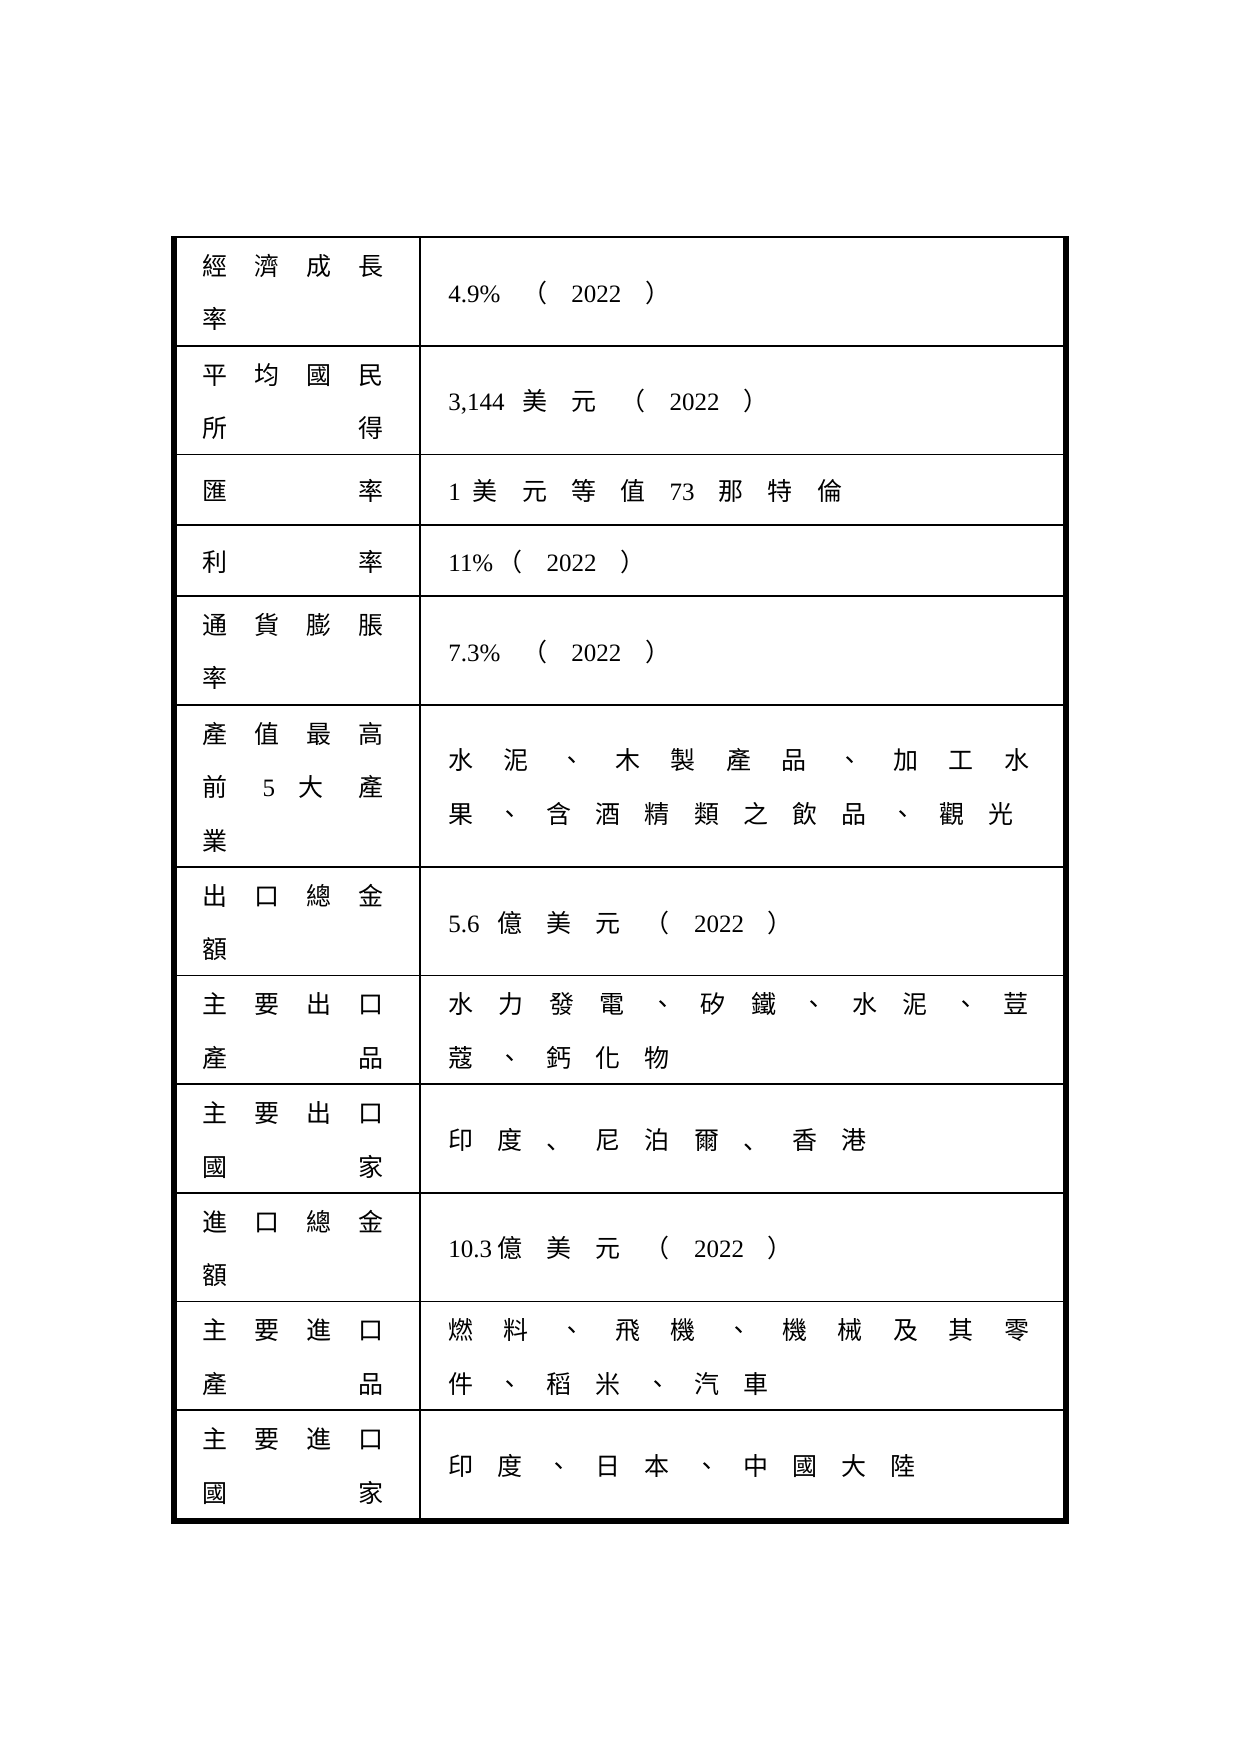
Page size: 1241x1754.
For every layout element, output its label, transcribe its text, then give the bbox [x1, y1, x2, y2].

table_cell 印度、日本、中國大陸 [421, 1411, 1063, 1518]
table_cell 主要出口產品 [177, 976, 419, 1083]
table_cell 1美元等值73那特倫 [421, 455, 1063, 524]
table_cell 主要進口產品 [177, 1302, 419, 1409]
table_cell 11%（2022） [421, 526, 1063, 595]
table_cell 產值最高前5大產業 [177, 706, 419, 866]
table_cell 4.9%（2022） [421, 238, 1063, 345]
table_cell 燃料、飛機、機械及其零件、稻米、汽車 [421, 1302, 1063, 1409]
table_cell 出口總金額 [177, 868, 419, 975]
table_cell 水泥、木製產品、加工水果、含酒精類之飲品、觀光 [421, 706, 1063, 866]
table_cell 5.6億美元（2022） [421, 868, 1063, 975]
table_cell 主要進口國家 [177, 1411, 419, 1518]
table_cell 匯率 [177, 455, 419, 524]
table_cell 通貨膨脹率 [177, 597, 419, 704]
table_cell 3,144美元（2022） [421, 347, 1063, 453]
table_cell 利率 [177, 526, 419, 595]
table_cell 7.3%（2022） [421, 597, 1063, 704]
table_cell 進口總金額 [177, 1194, 419, 1301]
table_cell 10.3億美元（2022） [421, 1194, 1063, 1301]
table_cell 印度、尼泊爾、香港 [421, 1085, 1063, 1192]
table_cell 經濟成長率 [177, 238, 419, 345]
table_cell 平均國民所得 [177, 347, 419, 453]
table_cell 水力發電、矽鐵、水泥、荳蔻、鈣化物 [421, 976, 1063, 1083]
table_cell 主要出口國家 [177, 1085, 419, 1192]
